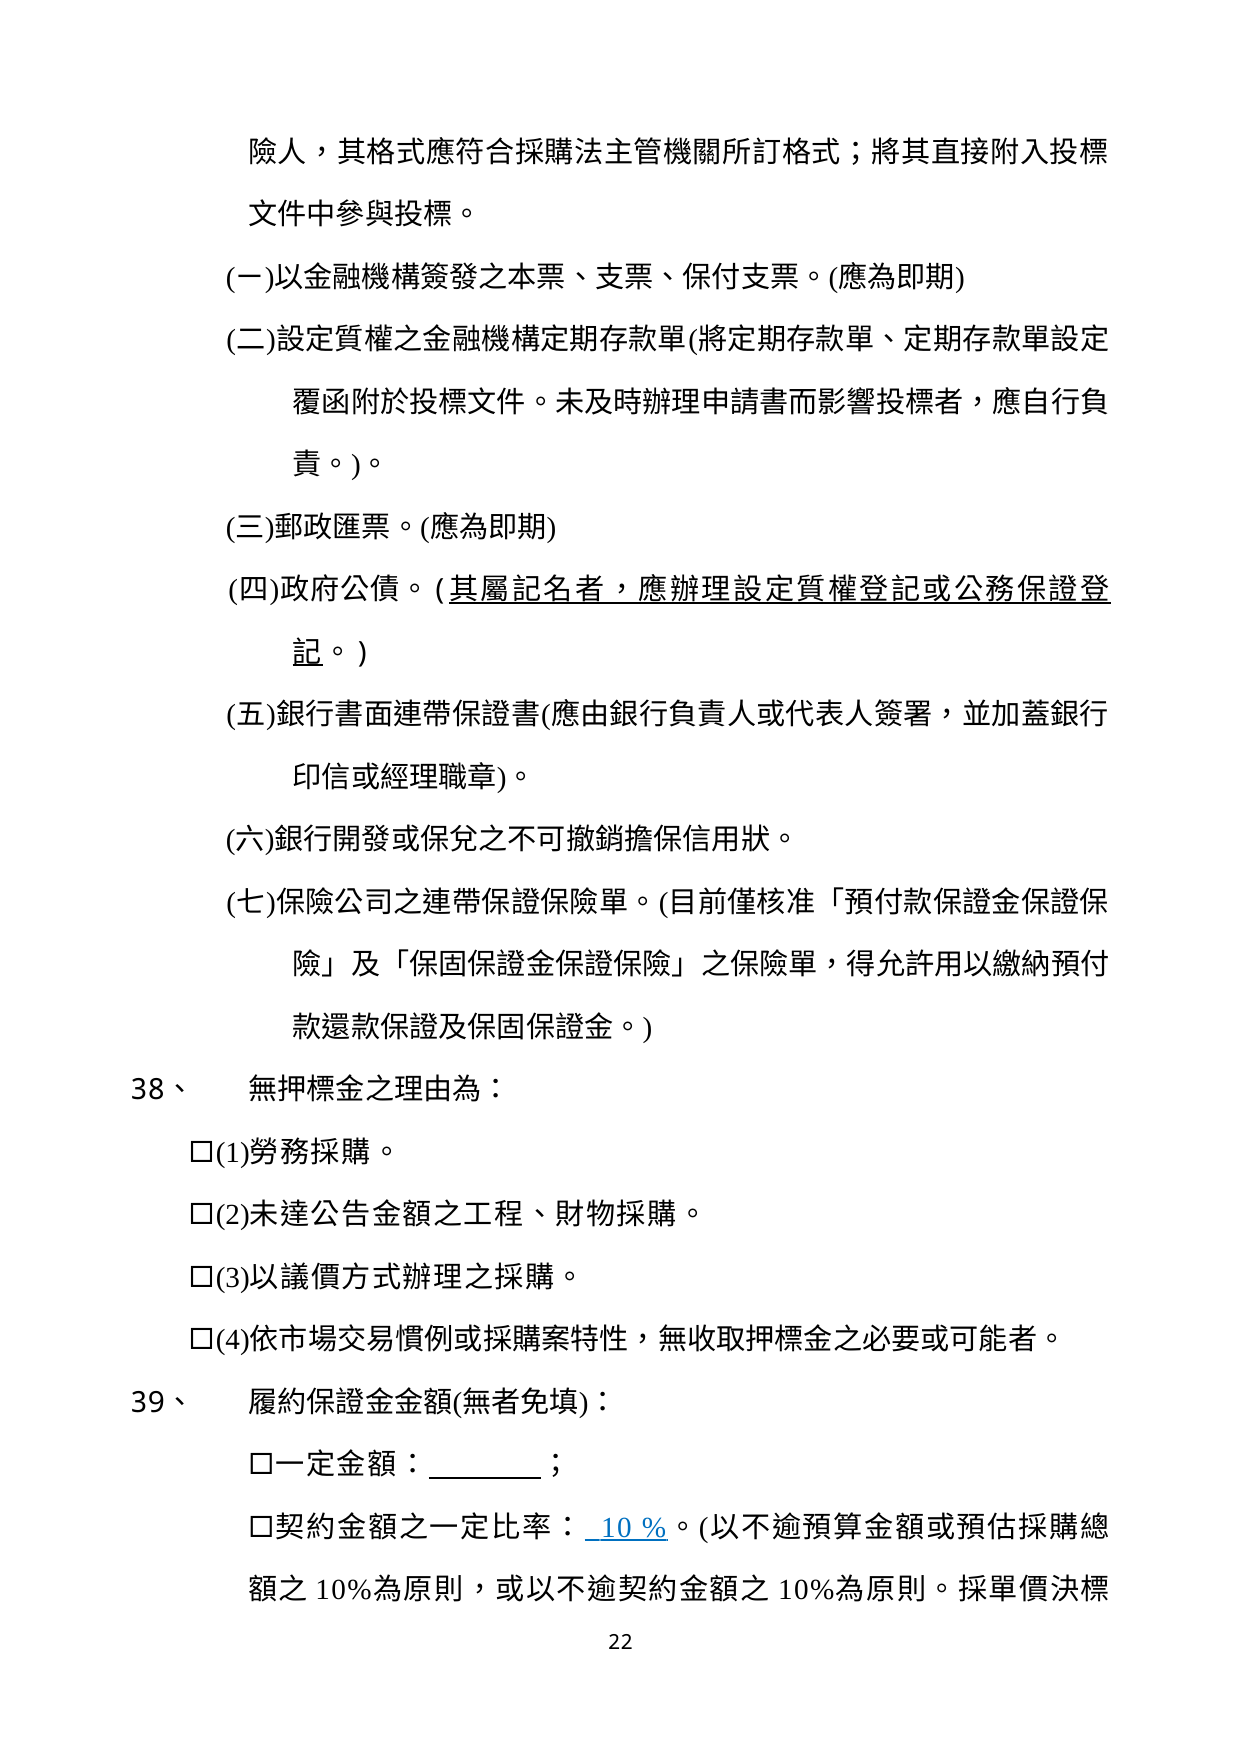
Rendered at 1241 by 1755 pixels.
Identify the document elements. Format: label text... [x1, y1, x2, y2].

text (六)銀行開發或保兌之不可撤銷擔保信用狀。 [204, 795, 1110, 858]
text (1)勞務採購。 [130, 1108, 1110, 1170]
text 一定金額： ； [248, 1420, 1110, 1483]
text (七)保險公司之連帶保證保險單。(目前僅核准「預付款保證金保證保險」及「保固保證金保證保險」之保險單，得允許用以繳納預付款還款保證及保固保證金。) [204, 858, 1110, 1045]
text (3)以議價方式辦理之採購。 [130, 1233, 1110, 1295]
text (ㄧ)以金融機構簽發之本票、支票、保付支票。(應為即期) [204, 233, 1110, 295]
text (2)未達公告金額之工程、財物採購。 [130, 1170, 1110, 1233]
list 無押標金之理由為： [130, 1045, 1110, 1108]
text (二)設定質權之金融機構定期存款單(將定期存款單、定期存款單設定覆函附於投標文件。未及時辦理申請書而影響投標者，應自行負責。)。 [204, 295, 1110, 483]
text (三)郵政匯票。(應為即期) [204, 483, 1110, 545]
text (四)政府公債。(其屬記名者，應辦理設定質權登記或公務保證登記。) [204, 545, 1110, 670]
text 契約金額之一定比率： 10 %。(以不逾預算金額或預估採購總額之10%為原則，或以不逾契約金額之10%為原則。採單價決標 [248, 1483, 1110, 1608]
text (4)依市場交易慣例或採購案特性，無收取押標金之必要或可能者。 [130, 1295, 1110, 1358]
list 履約保證金金額(無者免填)： [130, 1358, 1110, 1420]
text (五)銀行書面連帶保證書(應由銀行負責人或代表人簽署，並加蓋銀行印信或經理職章)。 [204, 670, 1110, 795]
text 險人，其格式應符合採購法主管機關所訂格式；將其直接附入投標文件中參與投標。 [248, 108, 1110, 233]
